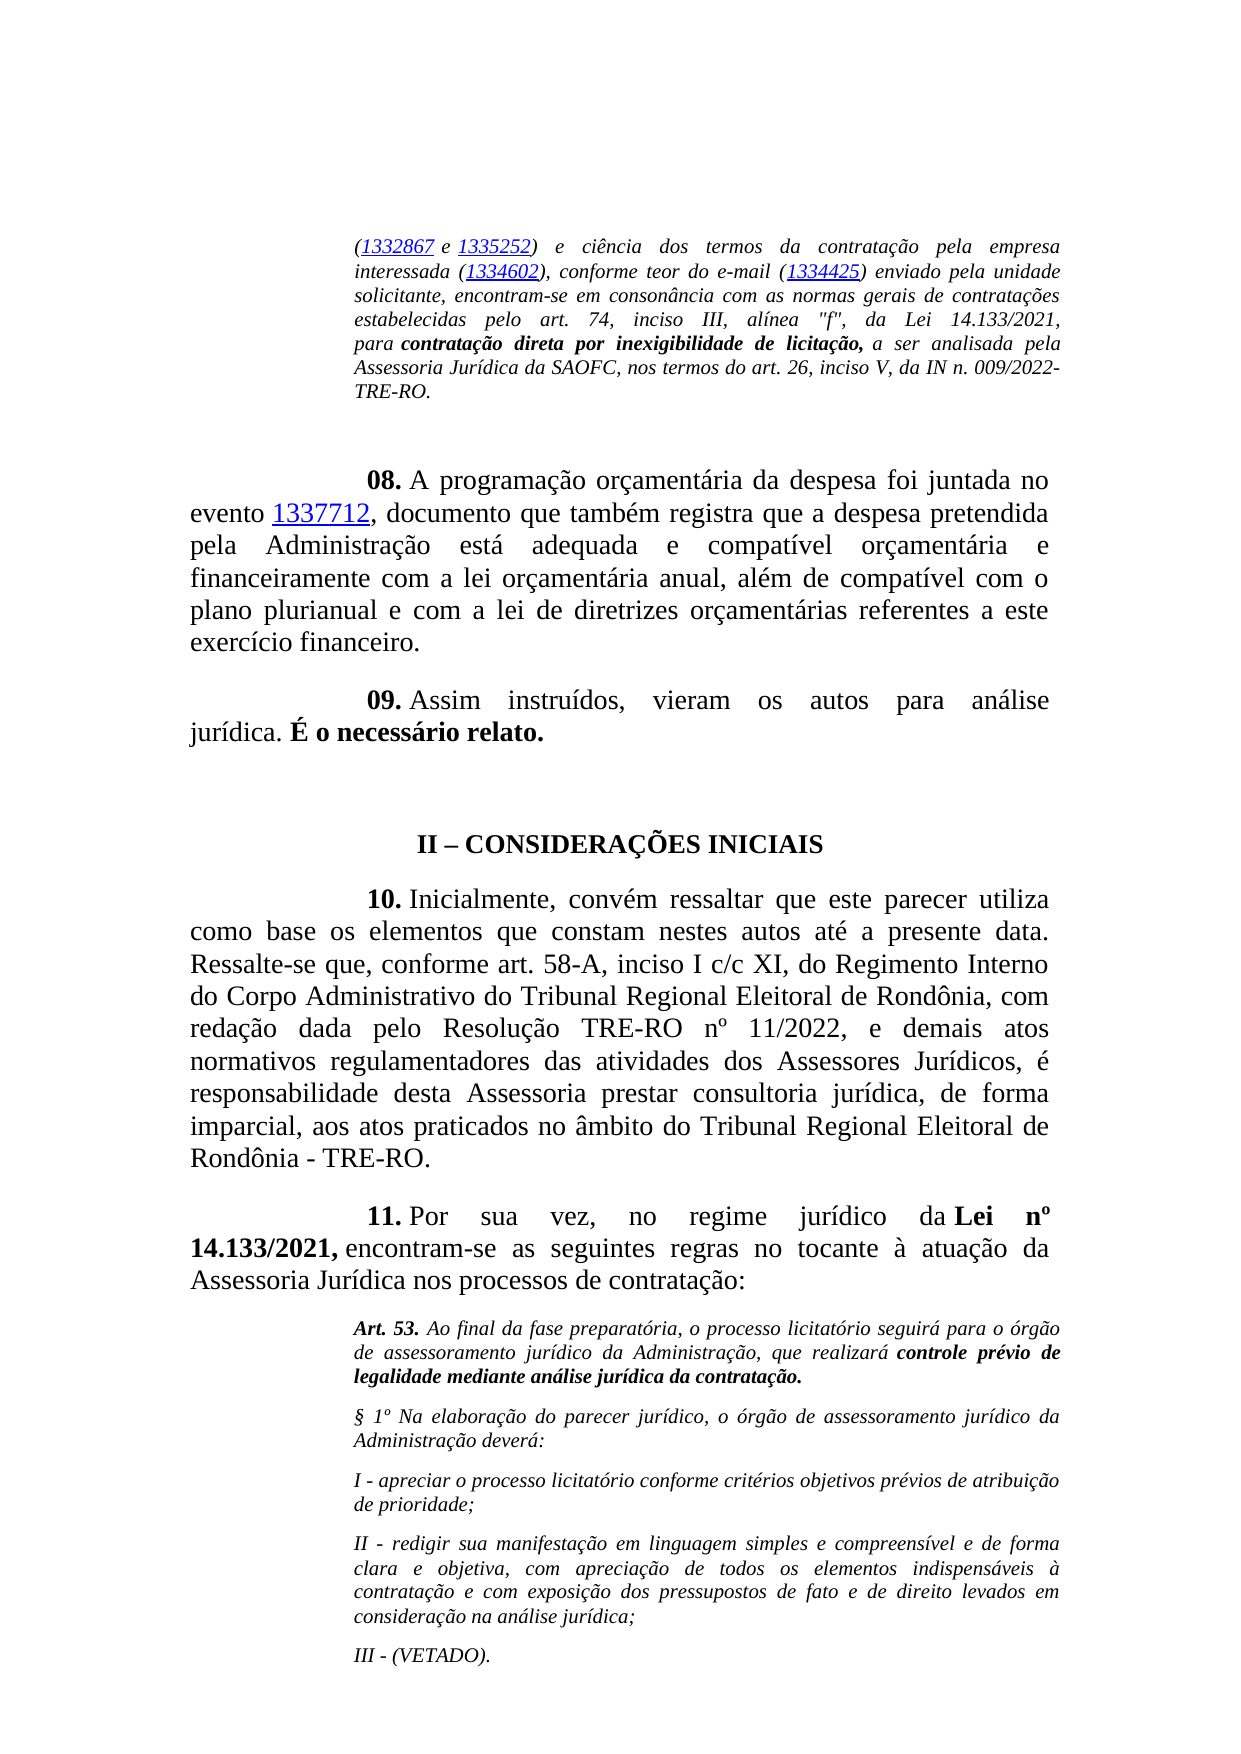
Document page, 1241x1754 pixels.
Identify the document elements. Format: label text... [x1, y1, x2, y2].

text 10. Inicialmente, convém ressaltar que este parecer utiliza como base os elementos que constam nestes autos até a presente data. Ressalte-se que, conforme art. 58-A, inciso I c/c XI, do Regimento Interno do Corpo Administrativo do Tribunal Regional Eleitoral de Rondônia, com redação dada pelo Resolução TRE-RO nº 11/2022, e demais atos normativos regulamentadores das atividades dos Assessores Jurídicos, é responsabilidade desta Assessoria prestar consultoria jurídica, de forma imparcial, aos atos praticados no âmbito do Tribunal Regional Eleitoral de Rondônia - TRE-RO. [190, 882, 1051, 1173]
text 09. Assim instruídos, vieram os autos para análise jurídica. É o necessário relato. [190, 683, 1051, 748]
text Art. 53. Ao final da fase preparatória, o processo licitatório seguirá para o órgão de assessoramento jurídico da Administração, que realizará controle prévio de legalidade mediante análise jurídica da contratação. [354, 1316, 1063, 1388]
text I - apreciar o processo licitatório conforme critérios objetivos prévios de atribuição de prioridade; [354, 1468, 1063, 1516]
text 11. Por sua vez, no regime jurídico da Lei nº 14.133/2021, encontram-se as seguintes regras no tocante à atuação da Assessoria Jurídica nos processos de contratação: [190, 1198, 1051, 1296]
text II - redigir sua manifestação em linguagem simples e compreensível e de forma clara e objetiva, com apreciação de todos os elementos indispensáveis à contratação e com exposição dos pressupostos de fato e de direito levados em consideração na análise jurídica; [354, 1531, 1063, 1628]
text (1332867 e 1335252) e ciência dos termos da contratação pela empresa interessada (1334602), conforme teor do e-mail (1334425) enviado pela unidade solicitante, encontram-se em consonância com as normas gerais de contratações estabelecidas pelo art. 74, inciso III, alínea "f", da Lei 14.133/2021, para contratação direta por inexigibilidade de licitação, a ser analisada pela Assessoria Jurídica da SAOFC, nos termos do art. 26, inciso V, da IN n. 009/2022-TRE-RO. [354, 234, 1063, 403]
text 08. A programação orçamentária da despesa foi juntada no evento 1337712, documento que também registra que a despesa pretendida pela Administração está adequada e compatível orçamentária e financeiramente com a lei orçamentária anual, além de compatível com o plano plurianual e com a lei de diretrizes orçamentárias referentes a este exercício financeiro. [190, 463, 1051, 658]
text III - (VETADO). [354, 1643, 1063, 1667]
text § 1º Na elaboração do parecer jurídico, o órgão de assessoramento jurídico da Administração deverá: [354, 1404, 1063, 1452]
text II – CONSIDERAÇÕES INICIAIS [177, 828, 1063, 859]
